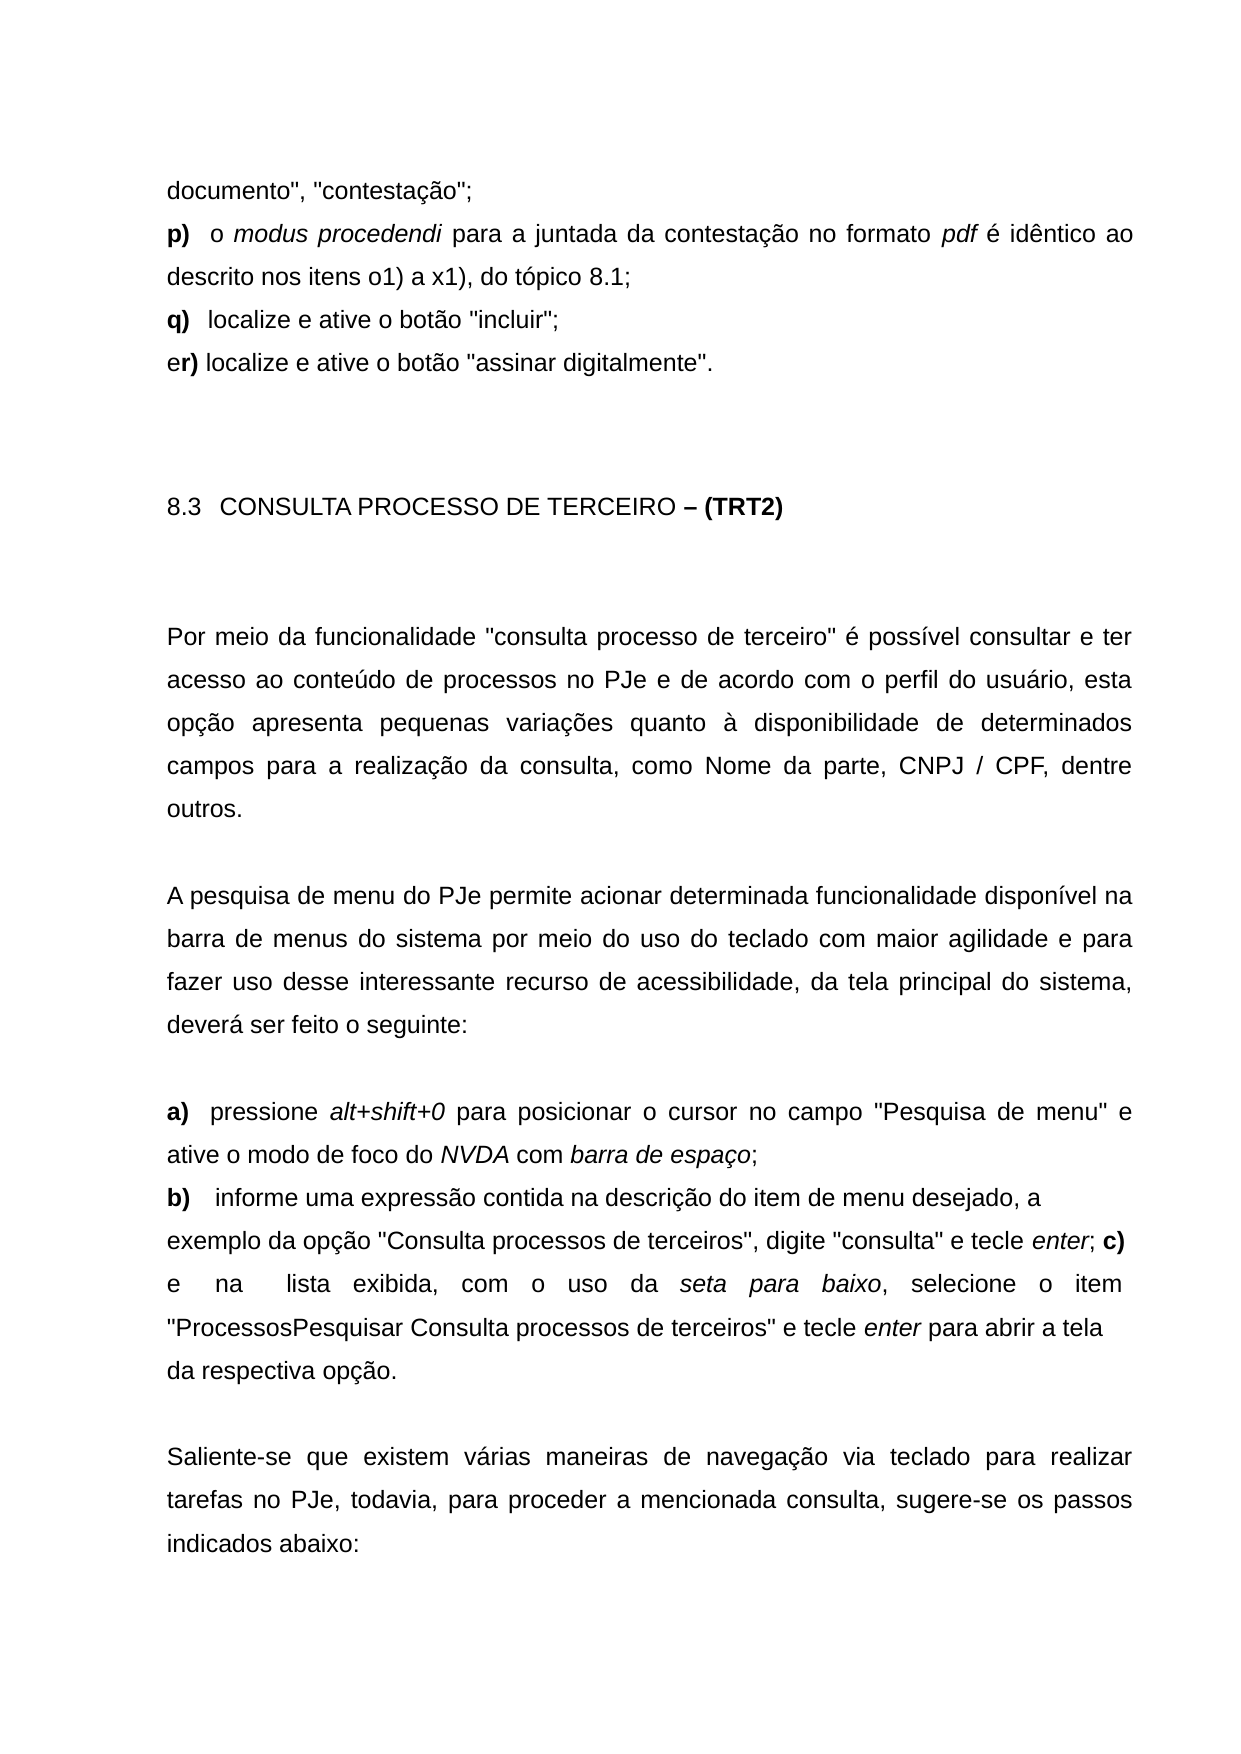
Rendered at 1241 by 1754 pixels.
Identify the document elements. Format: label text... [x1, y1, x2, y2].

list pressione alt+shift+0 para posicionar o cursor no campo "Pesquisa de menu" e ative o modo de foco do NVDA com barra de espaço; [167, 1096, 1134, 1168]
list CONSULTA PROCESSO DE TERCEIRO – (TRT2) [167, 492, 1134, 521]
text A pesquisa de menu do PJe permite acionar determinada funcionalidade disponível na barra de menus do sistema por meio do uso do teclado com maior agilidade e para fazer uso desse interessante recurso de acessibilidade, da tela principal do sistema, deverá ser feito o seguinte: [167, 881, 1134, 1039]
text Por meio da funcionalidade "consulta processo de terceiro" é possível consultar e ter acesso ao conteúdo de processos no PJe e de acordo com o perfil do usuário, esta opção apresenta pequenas variações quanto à disponibilidade de determinados campos para a realização da consulta, como Nome da parte, CNPJ / CPF, dentre outros. [167, 622, 1134, 823]
list localize e ative o botão "incluir"; [167, 305, 1134, 334]
list documento", "contestação"; [167, 176, 1134, 205]
list o modus procedendi para a juntada da contestação no formato pdf é idêntico ao descrito nos itens o1) a x1), do tópico 8.1; [167, 219, 1134, 291]
list informe uma expressão contida na descrição do item de menu desejado, a exemplo da opção "Consulta processos de terceiros", digite "consulta" e tecle enter; c) e na lista exibida, com o uso da seta para baixo, selecione o item "ProcessosPesquisar Consulta processos de terceiros" e tecle enter para abrir a tela da respectiva opção. [167, 1183, 1134, 1384]
text er) localize e ative o botão "assinar digitalmente". [167, 348, 1134, 377]
text Saliente-se que existem várias maneiras de navegação via teclado para realizar tarefas no PJe, todavia, para proceder a mencionada consulta, sugere-se os passos indicados abaixo: [167, 1442, 1134, 1557]
